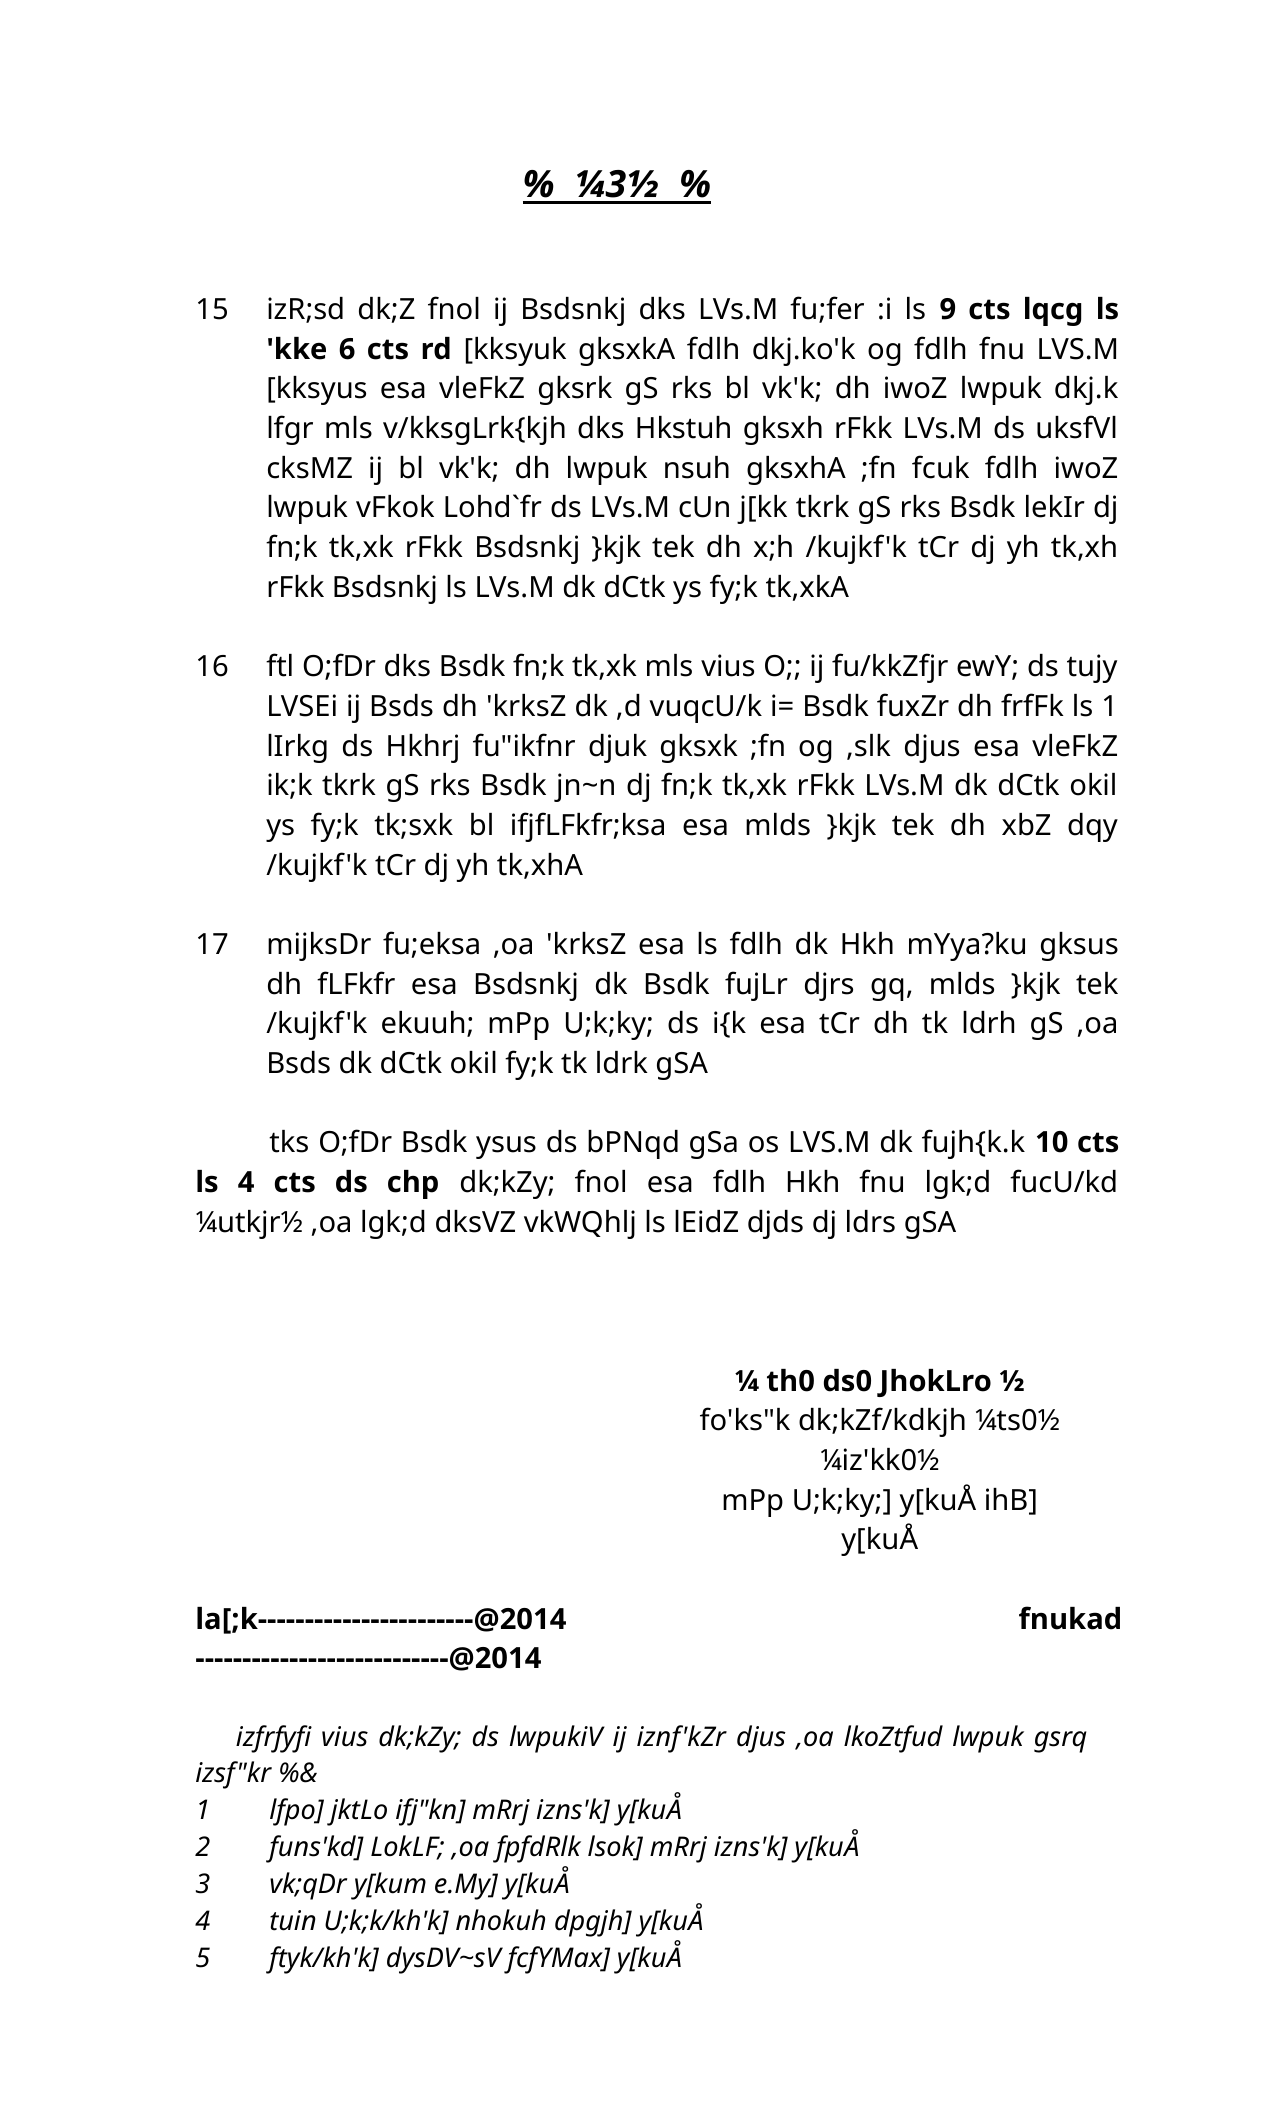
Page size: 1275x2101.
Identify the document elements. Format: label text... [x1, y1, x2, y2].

text 4 tuin U;k;k/kh'k] nhokuh dpgjh] y[kuÅ [195, 1901, 1092, 1938]
text la[;k-----------------------@2014 fnukad ---------------------------@2014 [195, 1598, 1122, 1677]
text mPp U;k;ky;] y[kuÅ ihB] [640, 1479, 1119, 1518]
text 15 izR;sd dk;Z fnol ij Bsdsnkj dks LVs.M fu;fer :i ls 9 cts lqcg ls 'kke 6 cts rd [kksyuk gksxkA fdlh dkj.ko'k og fdlh fnu LVS.M [kksyus esa vleFkZ gksrk gS rks bl vk'k; dh iwoZ lwpuk dkj.k lfgr mls v/kksgLrk{kjh dks Hkstuh gksxh rFkk LVs.M ds uksfVl cksMZ ij bl vk'k; dh lwpuk nsuh gksxhA ;fn fcuk fdlh iwoZ lwpuk vFkok Lohd`fr ds LVs.M cUn j[kk tkrk gS rks Bsdk lekIr dj fn;k tk,xk rFkk Bsdsnkj }kjk tek dh x;h /kujkf'k tCr dj yh tk,xh rFkk Bsdsnkj ls LVs.M dk dCtk ys fy;k tk,xkA [195, 288, 1119, 606]
text y[kuÅ [640, 1518, 1119, 1558]
text 3 vk;qDr y[kum e.My] y[kuÅ [195, 1864, 1092, 1901]
text tks O;fDr Bsdk ysus ds bPNqd gSa os LVS.M dk fujh{k.k 10 cts ls 4 cts ds chp dk;kZy; fnol esa fdlh Hkh fnu lgk;d fucU/kd ¼utkjr½ ,oa lgk;d dksVZ vkWQhlj ls lEidZ djds dj ldrs gSA [195, 1122, 1119, 1241]
text fo'ks"k dk;kZf/kdkjh ¼ts0½ ¼iz'kk0½ [640, 1399, 1119, 1479]
text % ¼3½ % [118, 158, 1119, 209]
text 1 lfpo] jktLo ifj"kn] mRrj izns'k] y[kuÅ [195, 1791, 1092, 1828]
text 5 ftyk/kh'k] dysDV~sV fcfYMax] y[kuÅ [195, 1938, 1092, 1975]
text izfrfyfi vius dk;kZy; ds lwpukiV ij iznf'kZr djus ,oa lkoZtfud lwpuk gsrq izsf"kr %& [195, 1717, 1092, 1791]
text ¼ th0 ds0 JhokLro ½ [640, 1360, 1119, 1399]
text 17 mijksDr fu;eksa ,oa 'krksZ esa ls fdlh dk Hkh mYya?ku gksus dh fLFkfr esa Bsdsnkj dk Bsdk fujLr djrs gq, mlds }kjk tek /kujkf'k ekuuh; mPp U;k;ky; ds i{k esa tCr dh tk ldrh gS ,oa Bsds dk dCtk okil fy;k tk ldrk gSA [195, 923, 1119, 1082]
text 2 funs'kd] LokLF; ,oa fpfdRlk lsok] mRrj izns'k] y[kuÅ [195, 1828, 1092, 1864]
text 16 ftl O;fDr dks Bsdk fn;k tk,xk mls vius O;; ij fu/kkZfjr ewY; ds tujy LVSEi ij Bsds dh 'krksZ dk ,d vuqcU/k i= Bsdk fuxZr dh frfFk ls 1 lIrkg ds Hkhrj fu"ikfnr djuk gksxk ;fn og ,slk djus esa vleFkZ ik;k tkrk gS rks Bsdk jn~n dj fn;k tk,xk rFkk LVs.M dk dCtk okil ys fy;k tk;sxk bl ifjfLFkfr;ksa esa mlds }kjk tek dh xbZ dqy /kujkf'k tCr dj yh tk,xhA [195, 645, 1119, 883]
